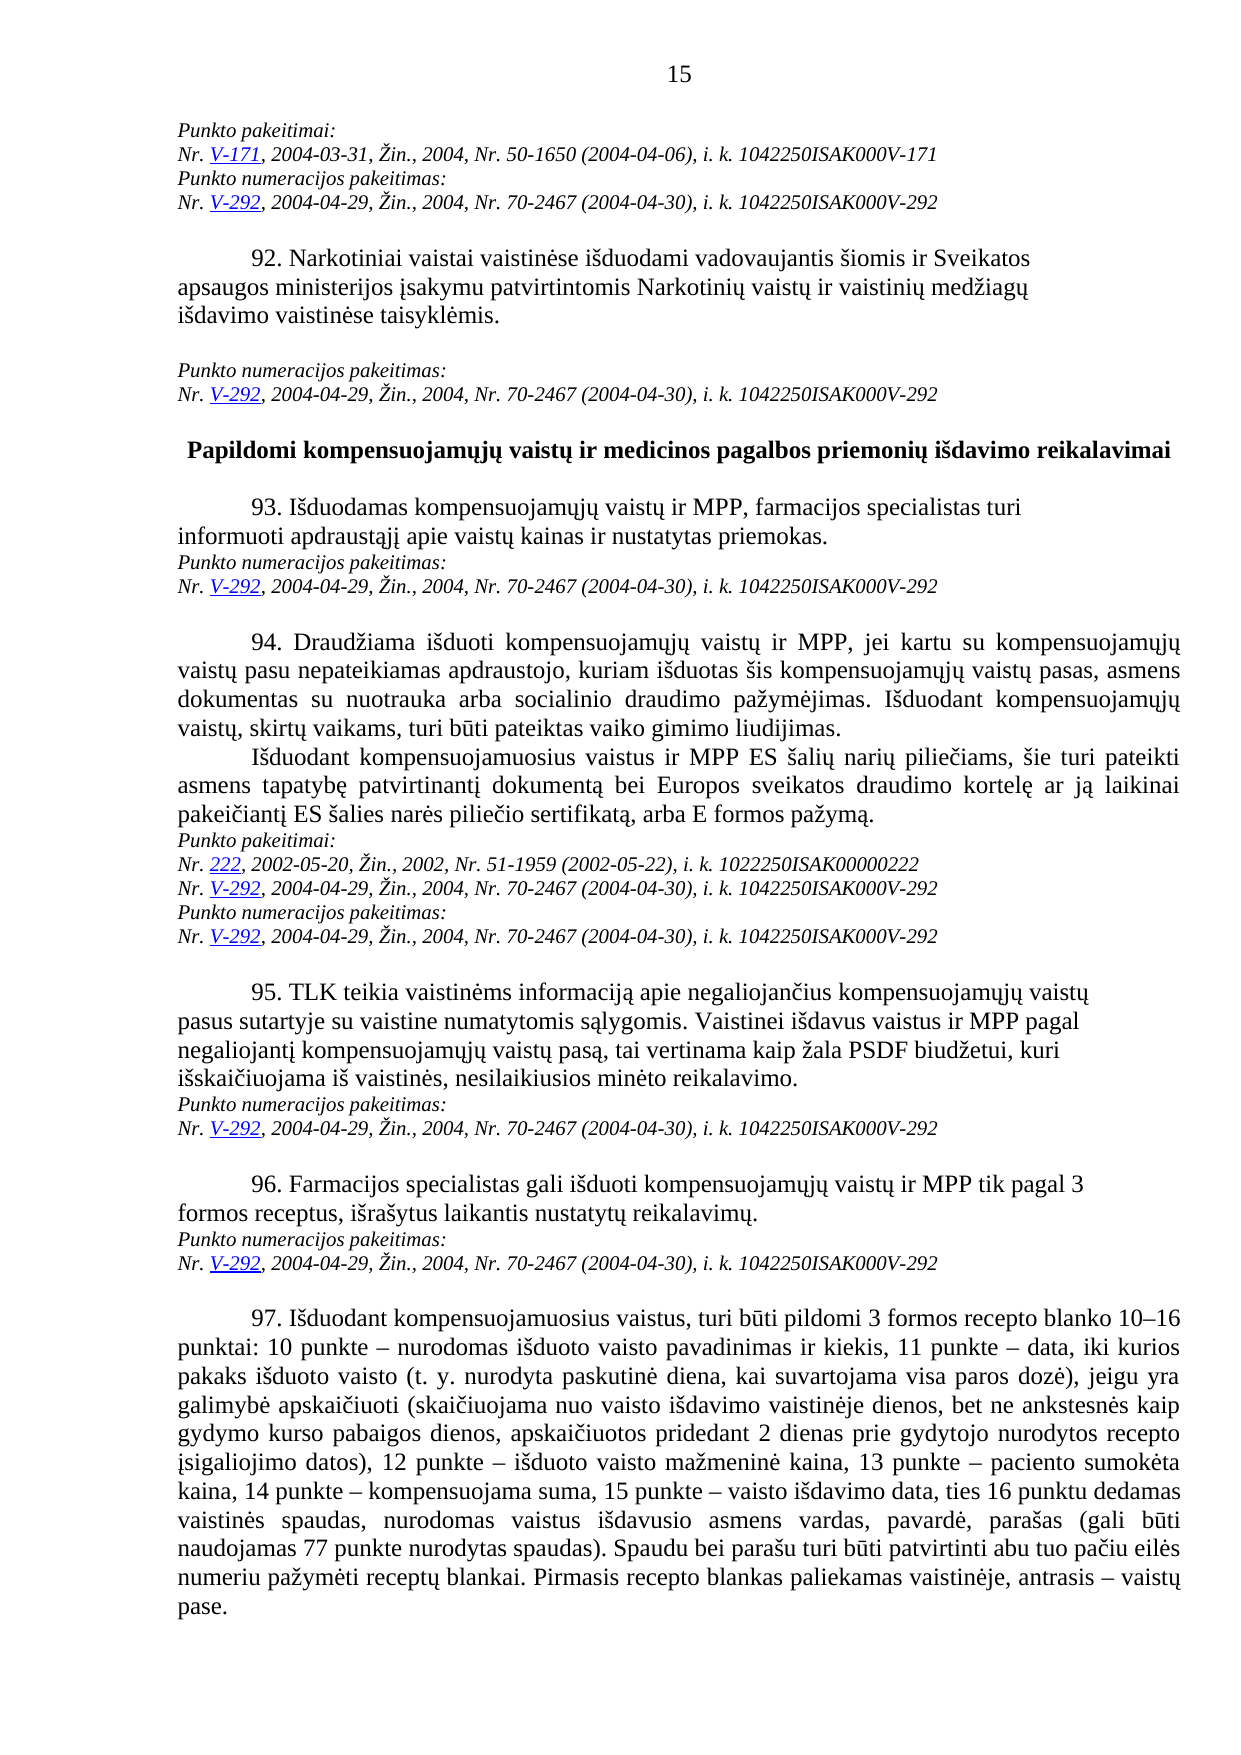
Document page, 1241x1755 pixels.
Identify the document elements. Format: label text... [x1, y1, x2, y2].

text 96. Farmacijos specialistas gali išduoti kompensuojamųjų vaistų ir MPP tik pagal 3 formos receptus, išrašytus laikantis nustatytų reikalavimų. [177, 1169, 1122, 1227]
text Papildomi kompensuojamųjų vaistų ir medicinos pagalbos priemonių išdavimo reikalavimai [177, 435, 1181, 464]
text Nr. V-292, 2004-04-29, Žin., 2004, Nr. 70-2467 (2004-04-30), i. k. 1042250ISAK000V-292 [177, 1116, 1181, 1140]
text 94. Draudžiama išduoti kompensuojamųjų vaistų ir MPP, jei kartu su kompensuojamųjų vaistų pasu nepateikiamas apdraustojo, kuriam išduotas šis kompensuojamųjų vaistų pasas, asmens dokumentas su nuotrauka arba socialinio draudimo pažymėjimas. Išduodant kompensuojamųjų vaistų, skirtų vaikams, turi būti pateiktas vaiko gimimo liudijimas. [177, 627, 1181, 742]
text Punkto numeracijos pakeitimas: [177, 900, 1181, 924]
text Nr. 222, 2002-05-20, Žin., 2002, Nr. 51-1959 (2002-05-22), i. k. 1022250ISAK00000222 [177, 852, 1181, 876]
text Nr. V-292, 2004-04-29, Žin., 2004, Nr. 70-2467 (2004-04-30), i. k. 1042250ISAK000V-292 [177, 876, 1181, 900]
text Punkto numeracijos pakeitimas: [177, 358, 1181, 382]
text Punkto pakeitimai: [177, 828, 1181, 852]
text Nr. V-292, 2004-04-29, Žin., 2004, Nr. 70-2467 (2004-04-30), i. k. 1042250ISAK000V-292 [177, 1251, 1181, 1275]
text 93. Išduodamas kompensuojamųjų vaistų ir MPP, farmacijos specialistas turi informuoti apdraustąjį apie vaistų kainas ir nustatytas priemokas. [177, 492, 1122, 550]
text 95. TLK teikia vaistinėms informaciją apie negaliojančius kompensuojamųjų vaistų pasus sutartyje su vaistine numatytomis sąlygomis. Vaistinei išdavus vaistus ir MPP pagal negaliojantį kompensuojamųjų vaistų pasą, tai vertinama kaip žala PSDF biudžetui, kuri išskaičiuojama iš vaistinės, nesilaikiusios minėto reikalavimo. [177, 977, 1122, 1092]
text Nr. V-292, 2004-04-29, Žin., 2004, Nr. 70-2467 (2004-04-30), i. k. 1042250ISAK000V-292 [177, 382, 1181, 406]
text Išduodant kompensuojamuosius vaistus ir MPP ES šalių narių piliečiams, šie turi pateikti asmens tapatybę patvirtinantį dokumentą bei Europos sveikatos draudimo kortelę ar ją laikinai pakeičiantį ES šalies narės piliečio sertifikatą, arba E formos pažymą. [177, 742, 1181, 828]
text Nr. V-292, 2004-04-29, Žin., 2004, Nr. 70-2467 (2004-04-30), i. k. 1042250ISAK000V-292 [177, 190, 1181, 214]
text Nr. V-292, 2004-04-29, Žin., 2004, Nr. 70-2467 (2004-04-30), i. k. 1042250ISAK000V-292 [177, 924, 1181, 948]
text Nr. V-171, 2004-03-31, Žin., 2004, Nr. 50-1650 (2004-04-06), i. k. 1042250ISAK000V-171 [177, 142, 1181, 166]
text Punkto numeracijos pakeitimas: [177, 1227, 1181, 1251]
text Nr. V-292, 2004-04-29, Žin., 2004, Nr. 70-2467 (2004-04-30), i. k. 1042250ISAK000V-292 [177, 574, 1181, 598]
text Punkto numeracijos pakeitimas: [177, 1092, 1181, 1116]
text Punkto numeracijos pakeitimas: [177, 166, 1181, 190]
text Punkto pakeitimai: [177, 118, 1181, 142]
text Punkto numeracijos pakeitimas: [177, 550, 1181, 574]
text 97. Išduodant kompensuojamuosius vaistus, turi būti pildomi 3 formos recepto blanko 10–16 punktai: 10 punkte – nurodomas išduoto vaisto pavadinimas ir kiekis, 11 punkte – data, iki kurios pakaks išduoto vaisto (t. y. nurodyta paskutinė diena, kai suvartojama visa paros dozė), jeigu yra galimybė apskaičiuoti (skaičiuojama nuo vaisto išdavimo vaistinėje dienos, bet ne ankstesnės kaip gydymo kurso pabaigos dienos, apskaičiuotos pridedant 2 dienas prie gydytojo nurodytos recepto įsigaliojimo datos), 12 punkte – išduoto vaisto mažmeninė kaina, 13 punkte – paciento sumokėta kaina, 14 punkte – kompensuojama suma, 15 punkte – vaisto išdavimo data, ties 16 punktu dedamas vaistinės spaudas, nurodomas vaistus išdavusio asmens vardas, pavardė, parašas (gali būti naudojamas 77 punkte nurodytas spaudas). Spaudu bei parašu turi būti patvirtinti abu tuo pačiu eilės numeriu pažymėti receptų blankai. Pirmasis recepto blankas paliekamas vaistinėje, antrasis – vaistų pase. [177, 1303, 1181, 1620]
text 92. Narkotiniai vaistai vaistinėse išduodami vadovaujantis šiomis ir Sveikatos apsaugos ministerijos įsakymu patvirtintomis Narkotinių vaistų ir vaistinių medžiagų išdavimo vaistinėse taisyklėmis. [177, 243, 1122, 329]
